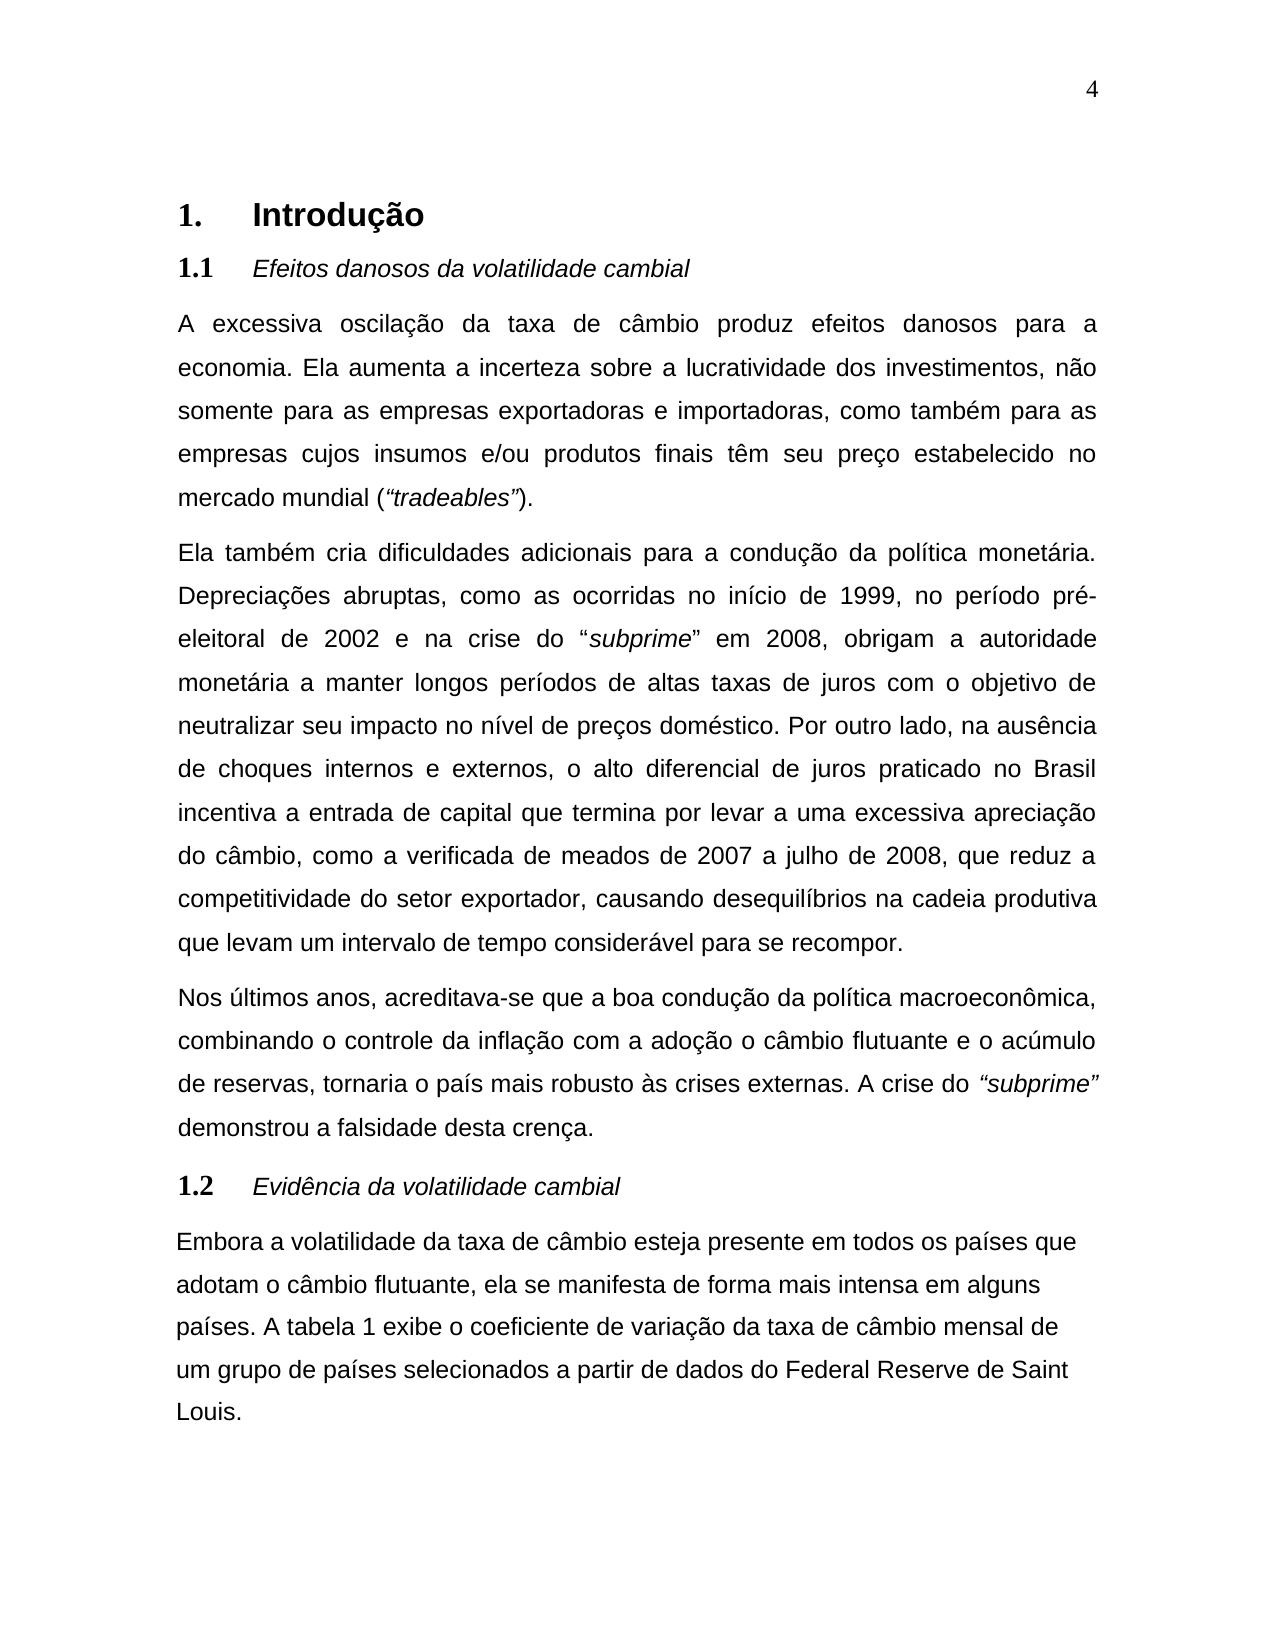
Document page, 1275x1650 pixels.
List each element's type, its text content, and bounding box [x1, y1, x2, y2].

text A excessiva oscilação da taxa de câmbio produz efeitos danosos para a economia. Ela aumenta a incerteza sobre a lucratividade dos investimentos, não somente para as empresas exportadoras e importadoras, como também para as empresas cujos insumos e/ou produtos finais têm seu preço estabelecido no mercado mundial (“tradeables”). [178, 309, 1098, 511]
subtitle Introdução [177, 195, 1098, 234]
text Nos últimos anos, acreditava-se que a boa condução da política macroeconômica, combinando o controle da inflação com a adoção o câmbio flutuante e o acúmulo de reservas, tornaria o país mais robusto às crises externas. A crise do “subprime” demonstrou a falsidade desta crença. [178, 983, 1098, 1141]
text Ela também cria dificuldades adicionais para a condução da política monetária. Depreciações abruptas, como as ocorridas no início de 1999, no período pré-eleitoral de 2002 e na crise do “subprime” em 2008, obrigam a autoridade monetária a manter longos períodos de altas taxas de juros com o objetivo de neutralizar seu impacto no nível de preços doméstico. Por outro lado, na ausência de choques internos e externos, o alto diferencial de juros praticado no Brasil incentiva a entrada de capital que termina por levar a uma excessiva apreciação do câmbio, como a verificada de meados de 2007 a julho de 2008, que reduz a competitividade do setor exportador, causando desequilíbrios na cadeia produtiva que levam um intervalo de tempo considerável para se recompor. [178, 538, 1098, 956]
subtitle Efeitos danosos da volatilidade cambial [177, 250, 1098, 283]
text Embora a volatilidade da taxa de câmbio esteja presente em todos os países que adotam o câmbio flutuante, ela se manifesta de forma mais intensa em alguns países. A tabela 1 exibe o coeficiente de variação da taxa de câmbio mensal de um grupo de países selecionados a partir de dados do Federal Reserve de Saint Louis. [176, 1227, 1100, 1426]
subtitle Evidência da volatilidade cambial [177, 1168, 1098, 1201]
